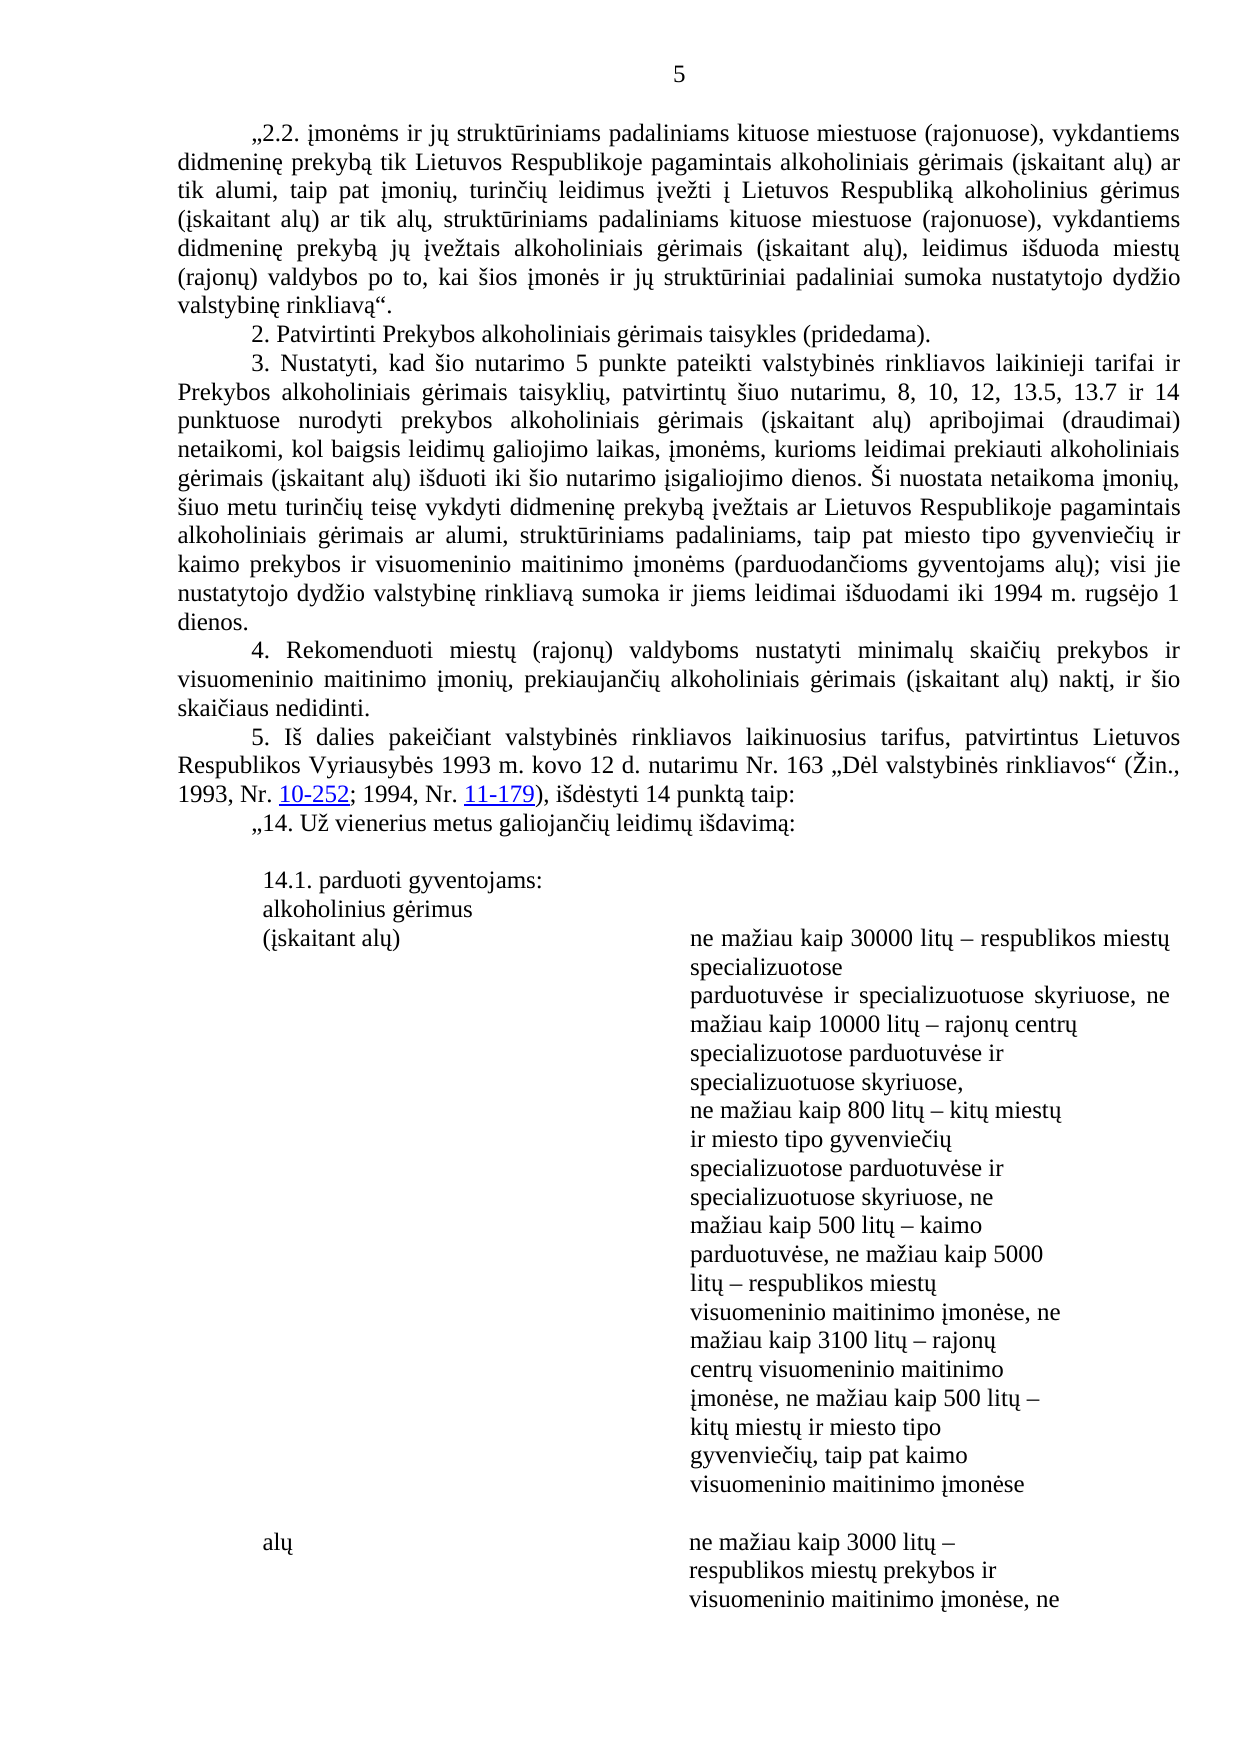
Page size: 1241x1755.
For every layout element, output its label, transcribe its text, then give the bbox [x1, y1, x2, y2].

table_cell visuomeninio maitinimo įmonėse, ne [678, 1584, 1181, 1613]
table_cell [177, 1239, 679, 1268]
table_cell specializuotuose skyriuose, ne [679, 1182, 1181, 1211]
table_cell parduotuvėse, ne mažiau kaip 5000 [679, 1239, 1181, 1268]
table_cell specializuotose parduotuvėse ir [679, 1038, 1181, 1067]
text 4. Rekomenduoti miestų (rajonų) valdyboms nustatyti minimalų skaičių prekybos ir visuomeninio maitinimo įmonių, prekiaujančių alkoholiniais gėrimais (įskaitant alų) naktį, ir šio skaičiaus nedidinti. [177, 636, 1181, 722]
table_cell [177, 1038, 679, 1067]
table_cell įmonėse, ne mažiau kaip 500 litų – [679, 1383, 1181, 1412]
table_header 14.1. parduoti gyventojams: [177, 866, 679, 894]
table_cell [177, 1383, 679, 1412]
table_cell [679, 894, 1181, 923]
table_cell [177, 1124, 679, 1153]
table_cell respublikos miestų prekybos ir [678, 1556, 1181, 1584]
table_cell [177, 1153, 679, 1182]
table_header ne mažiau kaip 3000 litų – [678, 1527, 1181, 1556]
text 3. Nustatyti, kad šio nutarimo 5 punkte pateikti valstybinės rinkliavos laikinieji tarifai ir Prekybos alkoholiniais gėrimais taisyklių, patvirtintų šiuo nutarimu, 8, 10, 12, 13.5, 13.7 ir 14 punktuose nurodyti prekybos alkoholiniais gėrimais (įskaitant alų) apribojimai (draudimai) netaikomi, kol baigsis leidimų galiojimo laikas, įmonėms, kurioms leidimai prekiauti alkoholiniais gėrimais (įskaitant alų) išduoti iki šio nutarimo įsigaliojimo dienos. Ši nuostata netaikoma įmonių, šiuo metu turinčių teisę vykdyti didmeninę prekybą įvežtais ar Lietuvos Respublikoje pagamintais alkoholiniais gėrimais ar alumi, struktūriniams padaliniams, taip pat miesto tipo gyvenviečių ir kaimo prekybos ir visuomeninio maitinimo įmonėms (parduodančioms gyventojams alų); visi jie nustatytojo dydžio valstybinę rinkliavą sumoka ir jiems leidimai išduodami iki 1994 m. rugsėjo 1 dienos. [177, 348, 1181, 636]
table_cell (įskaitant alų) [177, 923, 679, 981]
table_header alų [177, 1527, 678, 1556]
table_cell [177, 1556, 678, 1584]
table_cell parduotuvėse ir specializuotuose skyriuose, ne mažiau kaip 10000 litų – rajonų centrų [679, 981, 1181, 1038]
table_cell [177, 1268, 679, 1297]
table_cell specializuotuose skyriuose, [679, 1067, 1181, 1096]
table_cell [177, 1584, 678, 1613]
table_cell [177, 1182, 679, 1211]
table_cell centrų visuomeninio maitinimo [679, 1354, 1181, 1383]
table_cell litų – respublikos miestų [679, 1268, 1181, 1297]
table_cell alkoholinius gėrimus [177, 894, 679, 923]
table_cell ir miesto tipo gyvenviečių [679, 1124, 1181, 1153]
table_header [679, 866, 1181, 894]
table_cell mažiau kaip 3100 litų – rajonų [679, 1326, 1181, 1354]
table_cell [177, 981, 679, 1038]
table_cell visuomeninio maitinimo įmonėse [679, 1469, 1181, 1498]
table_cell mažiau kaip 500 litų – kaimo [679, 1211, 1181, 1239]
table_cell specializuotose parduotuvėse ir [679, 1153, 1181, 1182]
table_cell [177, 1096, 679, 1124]
table_cell [177, 1412, 679, 1441]
text 2. Patvirtinti Prekybos alkoholiniais gėrimais taisykles (pridedama). [177, 319, 1181, 348]
table_cell kitų miestų ir miesto tipo [679, 1412, 1181, 1441]
text 5. Iš dalies pakeičiant valstybinės rinkliavos laikinuosius tarifus, patvirtintus Lietuvos Respublikos Vyriausybės 1993 m. kovo 12 d. nutarimu Nr. 163 „Dėl valstybinės rinkliavos“ (Žin., 1993, Nr. 10-252; 1994, Nr. 11-179), išdėstyti 14 punktą taip: [177, 722, 1181, 808]
table_cell [177, 1297, 679, 1326]
table_cell gyvenviečių, taip pat kaimo [679, 1441, 1181, 1469]
text „14. Už vienerius metus galiojančių leidimų išdavimą: [177, 808, 1181, 837]
text „2.2. įmonėms ir jų struktūriniams padaliniams kituose miestuose (rajonuose), vykdantiems didmeninę prekybą tik Lietuvos Respublikoje pagamintais alkoholiniais gėrimais (įskaitant alų) ar tik alumi, taip pat įmonių, turinčių leidimus įvežti į Lietuvos Respubliką alkoholinius gėrimus (įskaitant alų) ar tik alų, struktūriniams padaliniams kituose miestuose (rajonuose), vykdantiems didmeninę prekybą jų įvežtais alkoholiniais gėrimais (įskaitant alų), leidimus išduoda miestų (rajonų) valdybos po to, kai šios įmonės ir jų struktūriniai padaliniai sumoka nustatytojo dydžio valstybinę rinkliavą“. [177, 118, 1181, 319]
table_cell [177, 1067, 679, 1096]
table_cell ne mažiau kaip 800 litų – kitų miestų [679, 1096, 1181, 1124]
table_cell ne mažiau kaip 30000 litų – respublikos miestų specializuotose [679, 923, 1181, 981]
table_cell [177, 1211, 679, 1239]
table_cell [177, 1326, 679, 1354]
table_cell visuomeninio maitinimo įmonėse, ne [679, 1297, 1181, 1326]
table_cell [177, 1441, 679, 1469]
table_cell [177, 1354, 679, 1383]
table_cell [177, 1469, 679, 1498]
